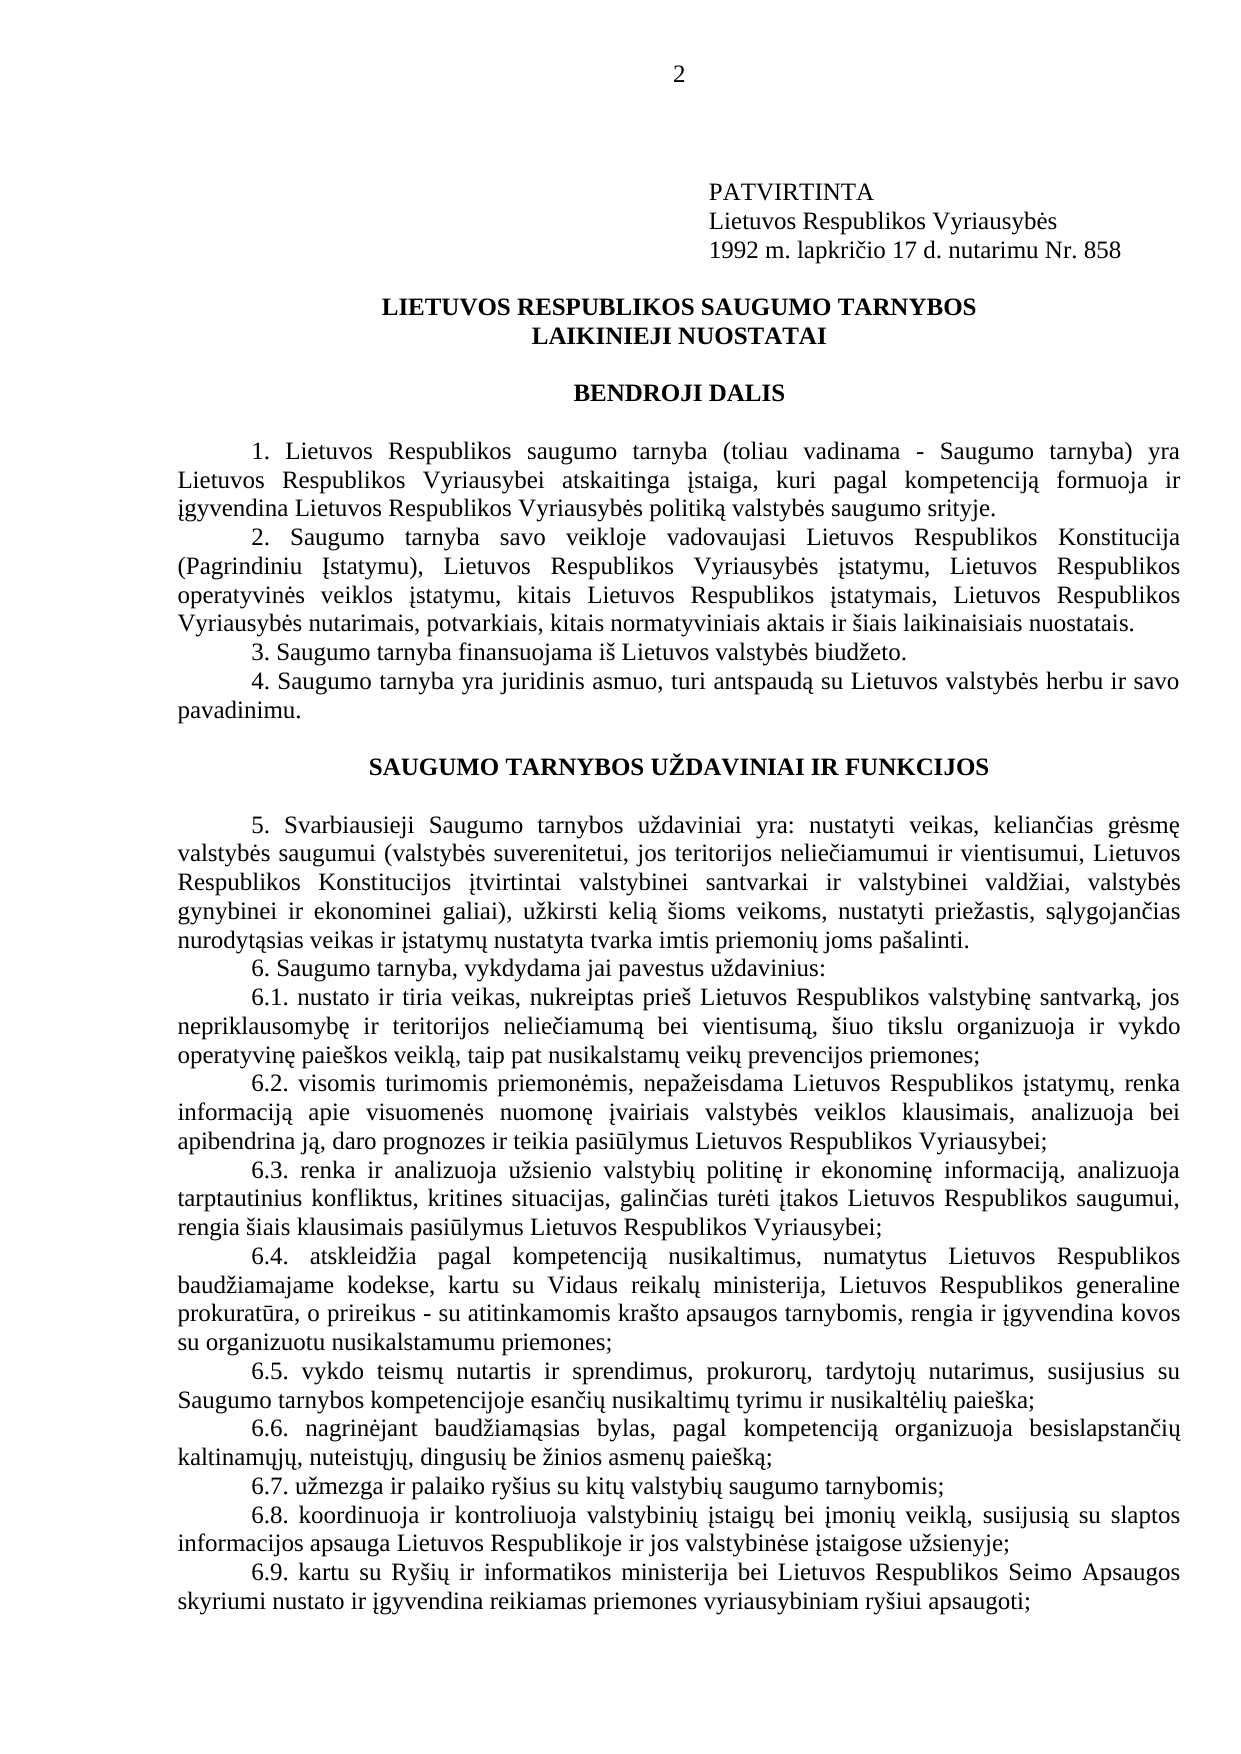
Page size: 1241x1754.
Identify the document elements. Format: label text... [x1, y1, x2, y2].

text 5. Svarbiausieji Saugumo tarnybos uždaviniai yra: nustatyti veikas, keliančias grėsmę valstybės saugumui (valstybės suverenitetui, jos teritorijos neliečiamumui ir vientisumui, Lietuvos Respublikos Konstitucijos įtvirtintai valstybinei santvarkai ir valstybinei valdžiai, valstybės gynybinei ir ekonominei galiai), užkirsti kelią šioms veikoms, nustatyti priežastis, sąlygojančias nurodytąsias veikas ir įstatymų nustatyta tvarka imtis priemonių joms pašalinti. [177, 810, 1181, 953]
text 6.2. visomis turimomis priemonėmis, nepažeisdama Lietuvos Respublikos įstatymų, renka informaciją apie visuomenės nuomonę įvairiais valstybės veiklos klausimais, analizuoja bei apibendrina ją, daro prognozes ir teikia pasiūlymus Lietuvos Respublikos Vyriausybei; [177, 1068, 1181, 1155]
text Bendroji dalis [177, 378, 1181, 407]
text 2. Saugumo tarnyba savo veikloje vadovaujasi Lietuvos Respublikos Konstitucija (Pagrindiniu Įstatymu), Lietuvos Respublikos Vyriausybės įstatymu, Lietuvos Respublikos operatyvinės veiklos įstatymu, kitais Lietuvos Respublikos įstatymais, Lietuvos Respublikos Vyriausybės nutarimais, potvarkiais, kitais normatyviniais aktais ir šiais laikinaisiais nuostatais. [177, 522, 1181, 637]
text 6.7. užmezga ir palaiko ryšius su kitų valstybių saugumo tarnybomis; [177, 1471, 1181, 1500]
text 1. Lietuvos Respublikos saugumo tarnyba (toliau vadinama - Saugumo tarnyba) yra Lietuvos Respublikos Vyriausybei atskaitinga įstaiga, kuri pagal kompetenciją formuoja ir įgyvendina Lietuvos Respublikos Vyriausybės politiką valstybės saugumo srityje. [177, 436, 1181, 522]
text PATVIRTINTA [177, 177, 1181, 206]
text 1992 m. lapkričio 17 d. nutarimu Nr. 858 [177, 235, 1181, 263]
text 6.5. vykdo teismų nutartis ir sprendimus, prokurorų, tardytojų nutarimus, susijusius su Saugumo tarnybos kompetencijoje esančių nusikaltimų tyrimu ir nusikaltėlių paieška; [177, 1356, 1181, 1413]
text 6.4. atskleidžia pagal kompetenciją nusikaltimus, numatytus Lietuvos Respublikos baudžiamajame kodekse, kartu su Vidaus reikalų ministerija, Lietuvos Respublikos generaline prokuratūra, o prireikus - su atitinkamomis krašto apsaugos tarnybomis, rengia ir įgyvendina kovos su organizuotu nusikalstamumu priemones; [177, 1241, 1181, 1356]
text 3. Saugumo tarnyba finansuojama iš Lietuvos valstybės biudžeto. [177, 637, 1181, 666]
text 4. Saugumo tarnyba yra juridinis asmuo, turi antspaudą su Lietuvos valstybės herbu ir savo pavadinimu. [177, 666, 1181, 723]
text 6.3. renka ir analizuoja užsienio valstybių politinę ir ekonominę informaciją, analizuoja tarptautinius konfliktus, kritines situacijas, galinčias turėti įtakos Lietuvos Respublikos saugumui, rengia šiais klausimais pasiūlymus Lietuvos Respublikos Vyriausybei; [177, 1155, 1181, 1241]
text 6.9. kartu su Ryšių ir informatikos ministerija bei Lietuvos Respublikos Seimo Apsaugos skyriumi nustato ir įgyvendina reikiamas priemones vyriausybiniam ryšiui apsaugoti; [177, 1557, 1181, 1615]
text Saugumo tarnybos uždaviniai ir funkcijos [177, 752, 1181, 781]
text Lietuvos Respublikos saugumo tarnybos [177, 292, 1181, 321]
text 6. Saugumo tarnyba, vykdydama jai pavestus uždavinius: [177, 953, 1181, 982]
text laikinieji nuostatai [177, 321, 1181, 350]
text 6.1. nustato ir tiria veikas, nukreiptas prieš Lietuvos Respublikos valstybinę santvarką, jos nepriklausomybę ir teritorijos neliečiamumą bei vientisumą, šiuo tikslu organizuoja ir vykdo operatyvinę paieškos veiklą, taip pat nusikalstamų veikų prevencijos priemones; [177, 982, 1181, 1068]
text 6.8. koordinuoja ir kontroliuoja valstybinių įstaigų bei įmonių veiklą, susijusią su slaptos informacijos apsauga Lietuvos Respublikoje ir jos valstybinėse įstaigose užsienyje; [177, 1500, 1181, 1557]
text 6.6. nagrinėjant baudžiamąsias bylas, pagal kompetenciją organizuoja besislapstančių kaltinamųjų, nuteistųjų, dingusių be žinios asmenų paiešką; [177, 1413, 1181, 1471]
text Lietuvos Respublikos Vyriausybės [177, 206, 1181, 235]
